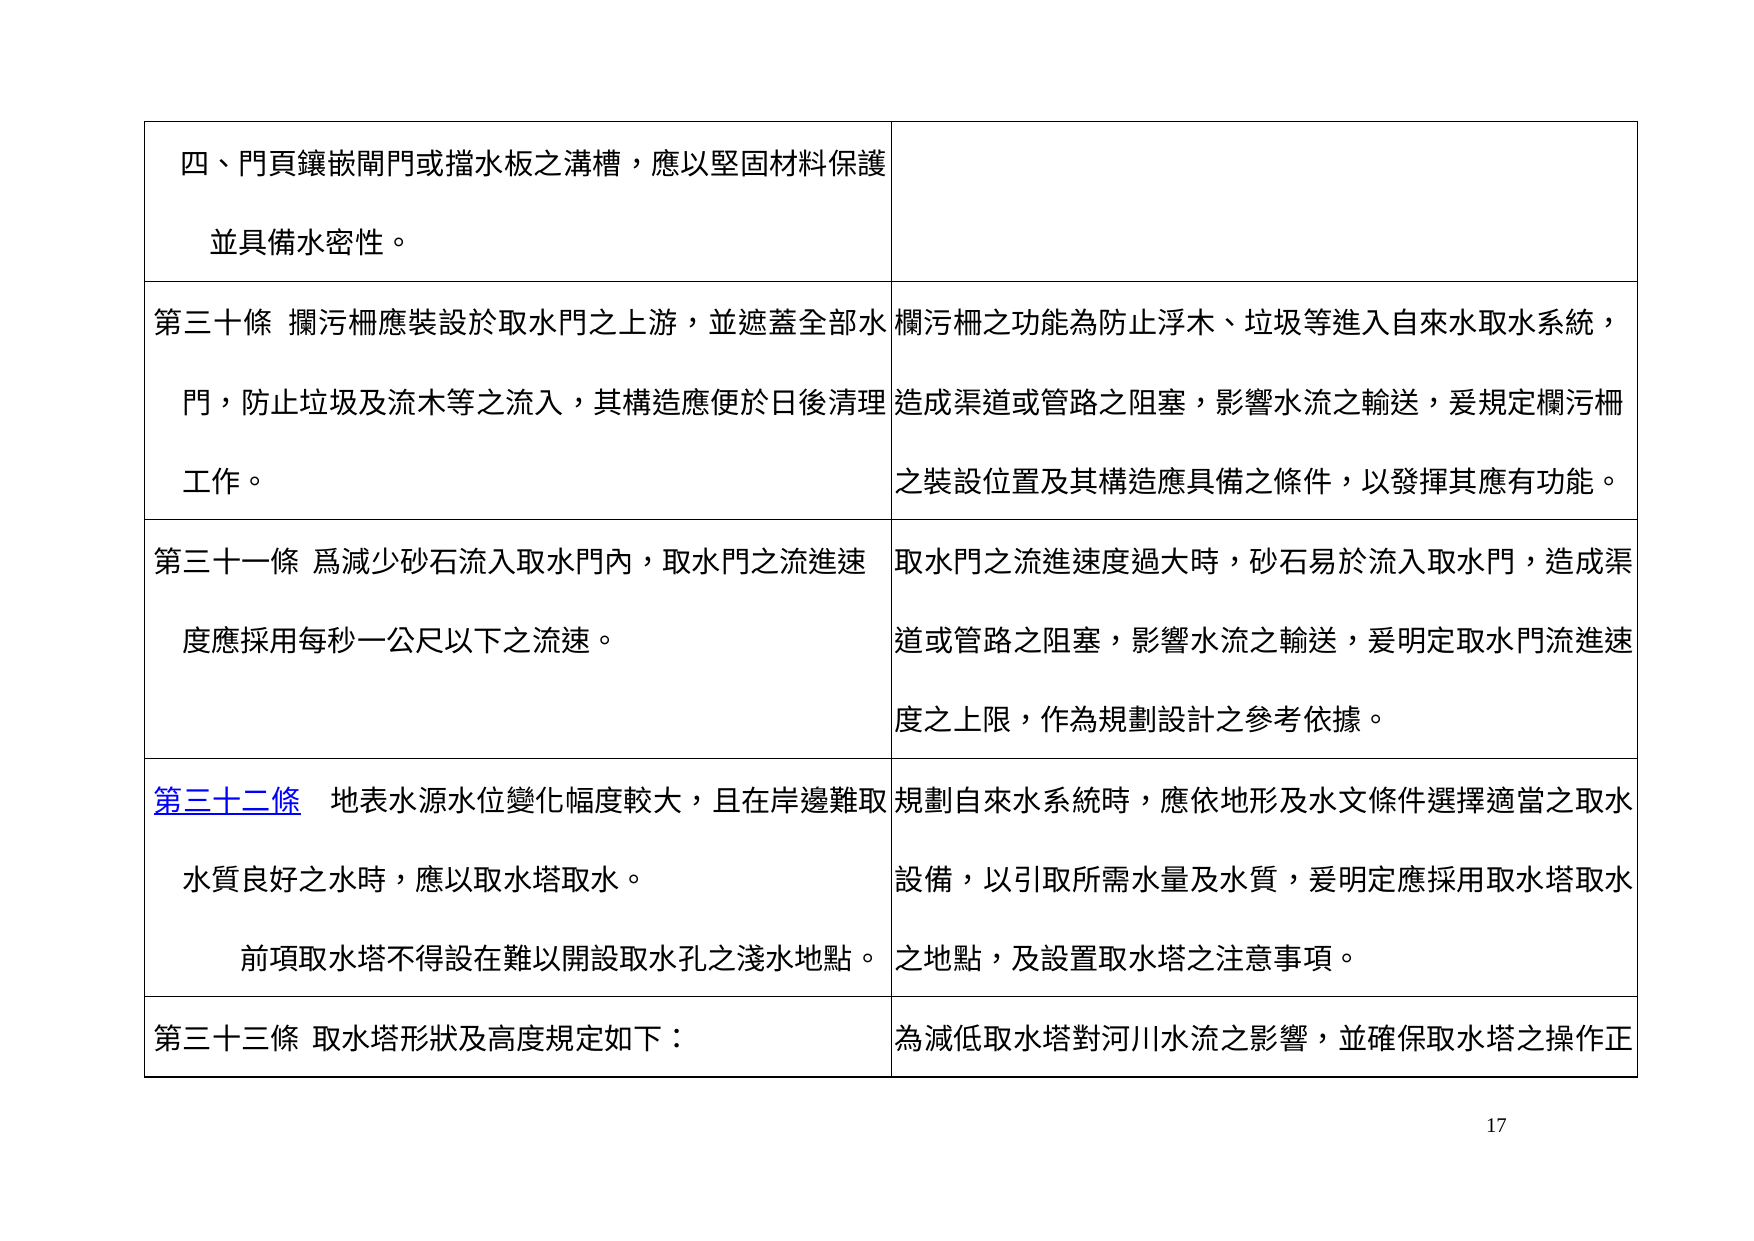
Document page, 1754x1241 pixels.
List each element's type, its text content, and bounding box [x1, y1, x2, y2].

table_cell [892, 122, 1637, 281]
table_cell 第三十二條 地表水源水位變化幅度較大，且在岸邊難取水質良好之水時，應以取水塔取水。 前項取水塔不得設在難以開設取水孔之淺水地點。 [145, 759, 891, 996]
table_cell 四、門頁鑲嵌閘門或擋水板之溝槽，應以堅固材料保護並具備水密性。 [145, 122, 891, 281]
table_cell 第三十一條 爲減少砂石流入取水門內，取水門之流進速 度應採用每秒一公尺以下之流速。 [145, 520, 891, 758]
table_cell 第三十條 攔污柵應裝設於取水門之上游，並遮蓋全部水門，防止垃圾及流木等之流入，其構造應便於日後清理工作。 [145, 282, 891, 519]
table_cell 第三十三條 取水塔形狀及高度規定如下： [145, 997, 891, 1076]
table_cell 為減低取水塔對河川水流之影響，並確保取水塔之操作正 [892, 997, 1637, 1076]
table_cell 欄污柵之功能為防止浮木、垃圾等進入自來水取水系統，造成渠道或管路之阻塞，影響水流之輸送，爰規定欄污柵之裝設位置及其構造應具備之條件，以發揮其應有功能。 [892, 282, 1637, 519]
table_cell 取水門之流進速度過大時，砂石易於流入取水門，造成渠道或管路之阻塞，影響水流之輸送，爰明定取水門流進速度之上限，作為規劃設計之參考依據。 [892, 520, 1637, 758]
table_cell 規劃自來水系統時，應依地形及水文條件選擇適當之取水設備，以引取所需水量及水質，爰明定應採用取水塔取水之地點，及設置取水塔之注意事項。 [892, 759, 1637, 996]
